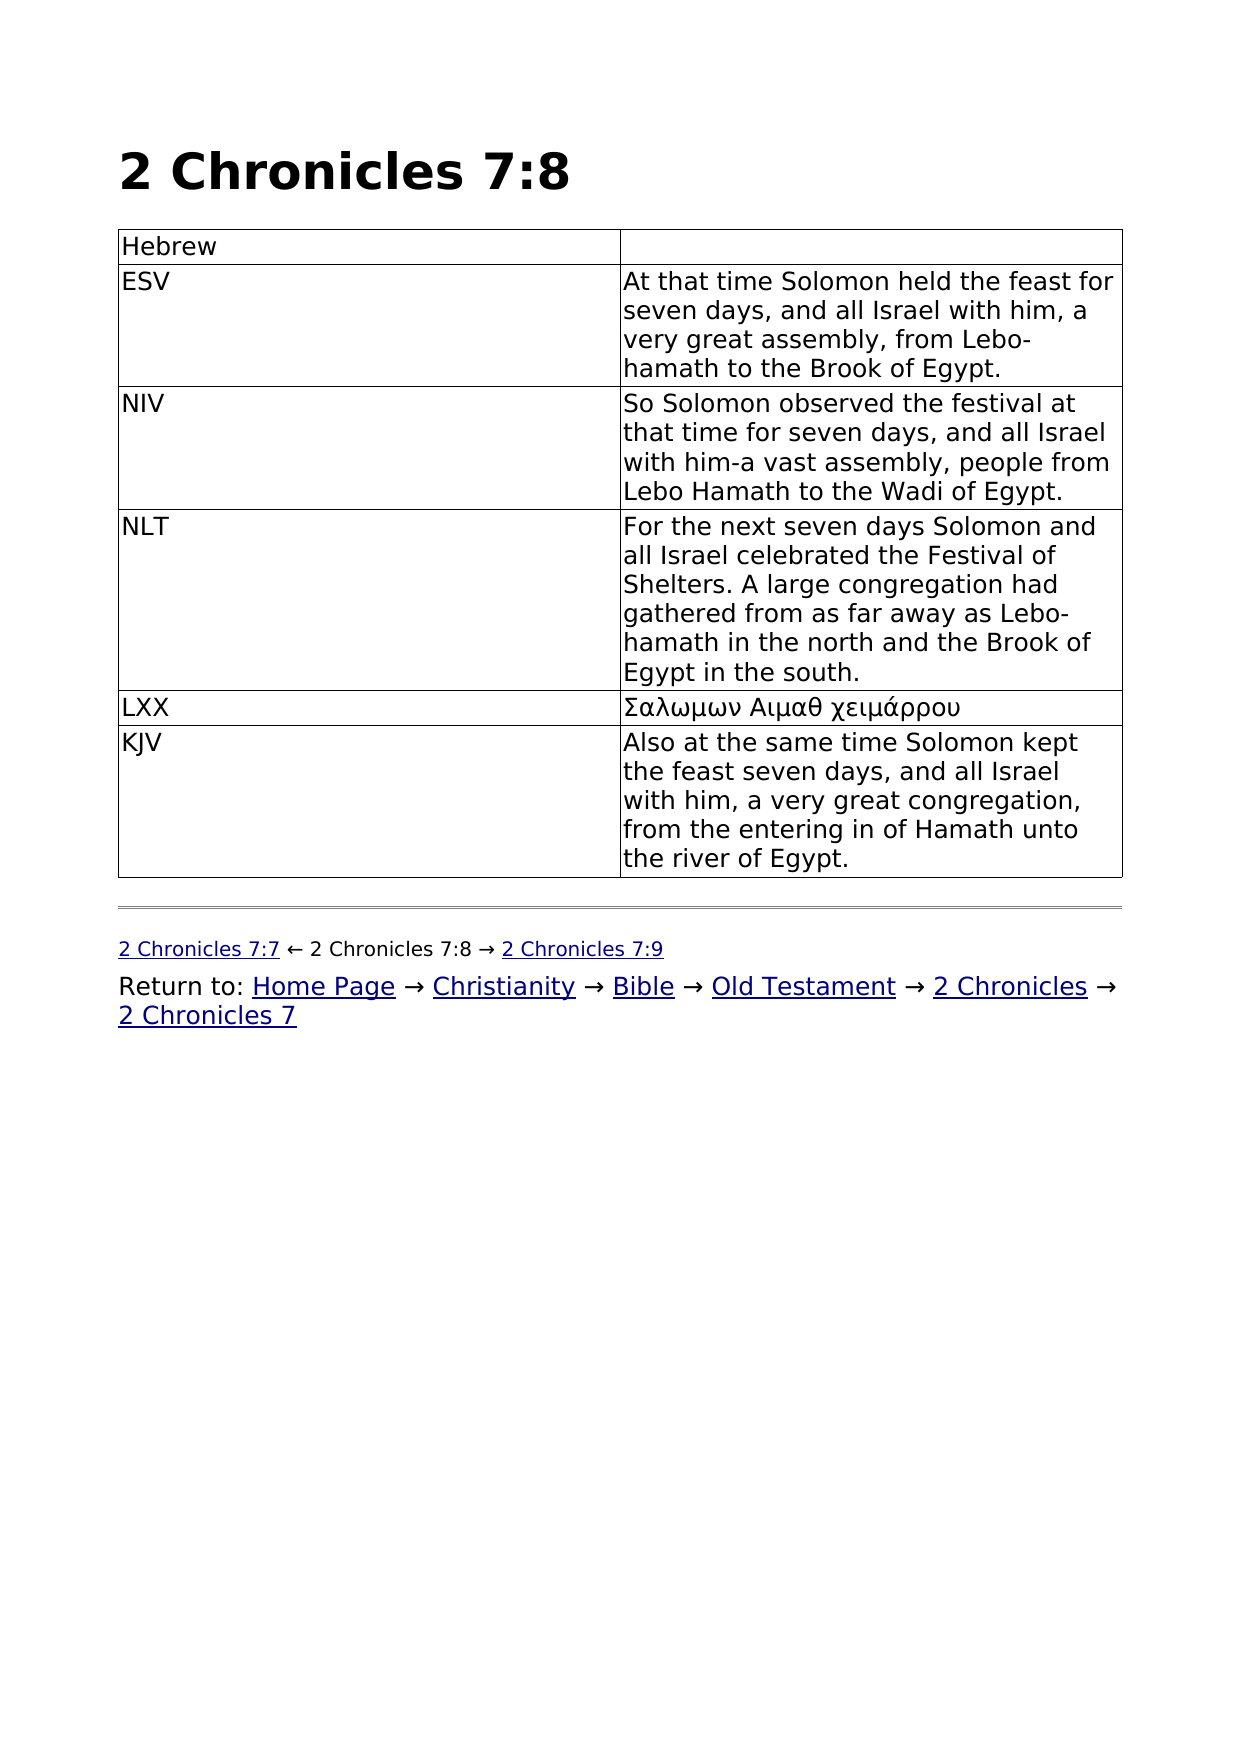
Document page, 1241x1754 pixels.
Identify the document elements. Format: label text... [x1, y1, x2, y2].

text 2 Chronicles 7:7 ← 2 Chronicles 7:8 → 2 Chronicles 7:9 [118, 938, 1122, 972]
table_cell So Solomon observed the festival at that time for seven days, and all Israel with him-a vast assembly, people from Lebo Hamath to the Wadi of Egypt. [621, 387, 1122, 509]
table_cell NLT [119, 510, 620, 690]
table_cell For the next seven days Solomon and all Israel celebrated the Festival of Shelters. A large congregation had gathered from as far away as Lebo-hamath in the north and the Brook of Egypt in the south. [621, 510, 1122, 690]
table_header Hebrew [119, 230, 620, 264]
table_cell NIV [119, 387, 620, 509]
text Return to: Home Page → Christianity → Bible → Old Testament → 2 Chronicles → 2 Chronicles 7 [118, 972, 1122, 1030]
table_header [621, 230, 1122, 264]
table_cell Σαλωμων Αιμαθ χειμάρρου [621, 691, 1122, 725]
table_cell Also at the same time Solomon kept the feast seven days, and all Israel with him, a very great congregation, from the entering in of Hamath unto the river of Egypt. [621, 726, 1122, 877]
table_cell KJV [119, 726, 620, 877]
subtitle 2 Chronicles 7:8 [118, 143, 1122, 201]
table_cell At that time Solomon held the feast for seven days, and all Israel with him, a very great assembly, from Lebo-hamath to the Brook of Egypt. [621, 265, 1122, 386]
table_cell ESV [119, 265, 620, 386]
table_cell LXX [119, 691, 620, 725]
